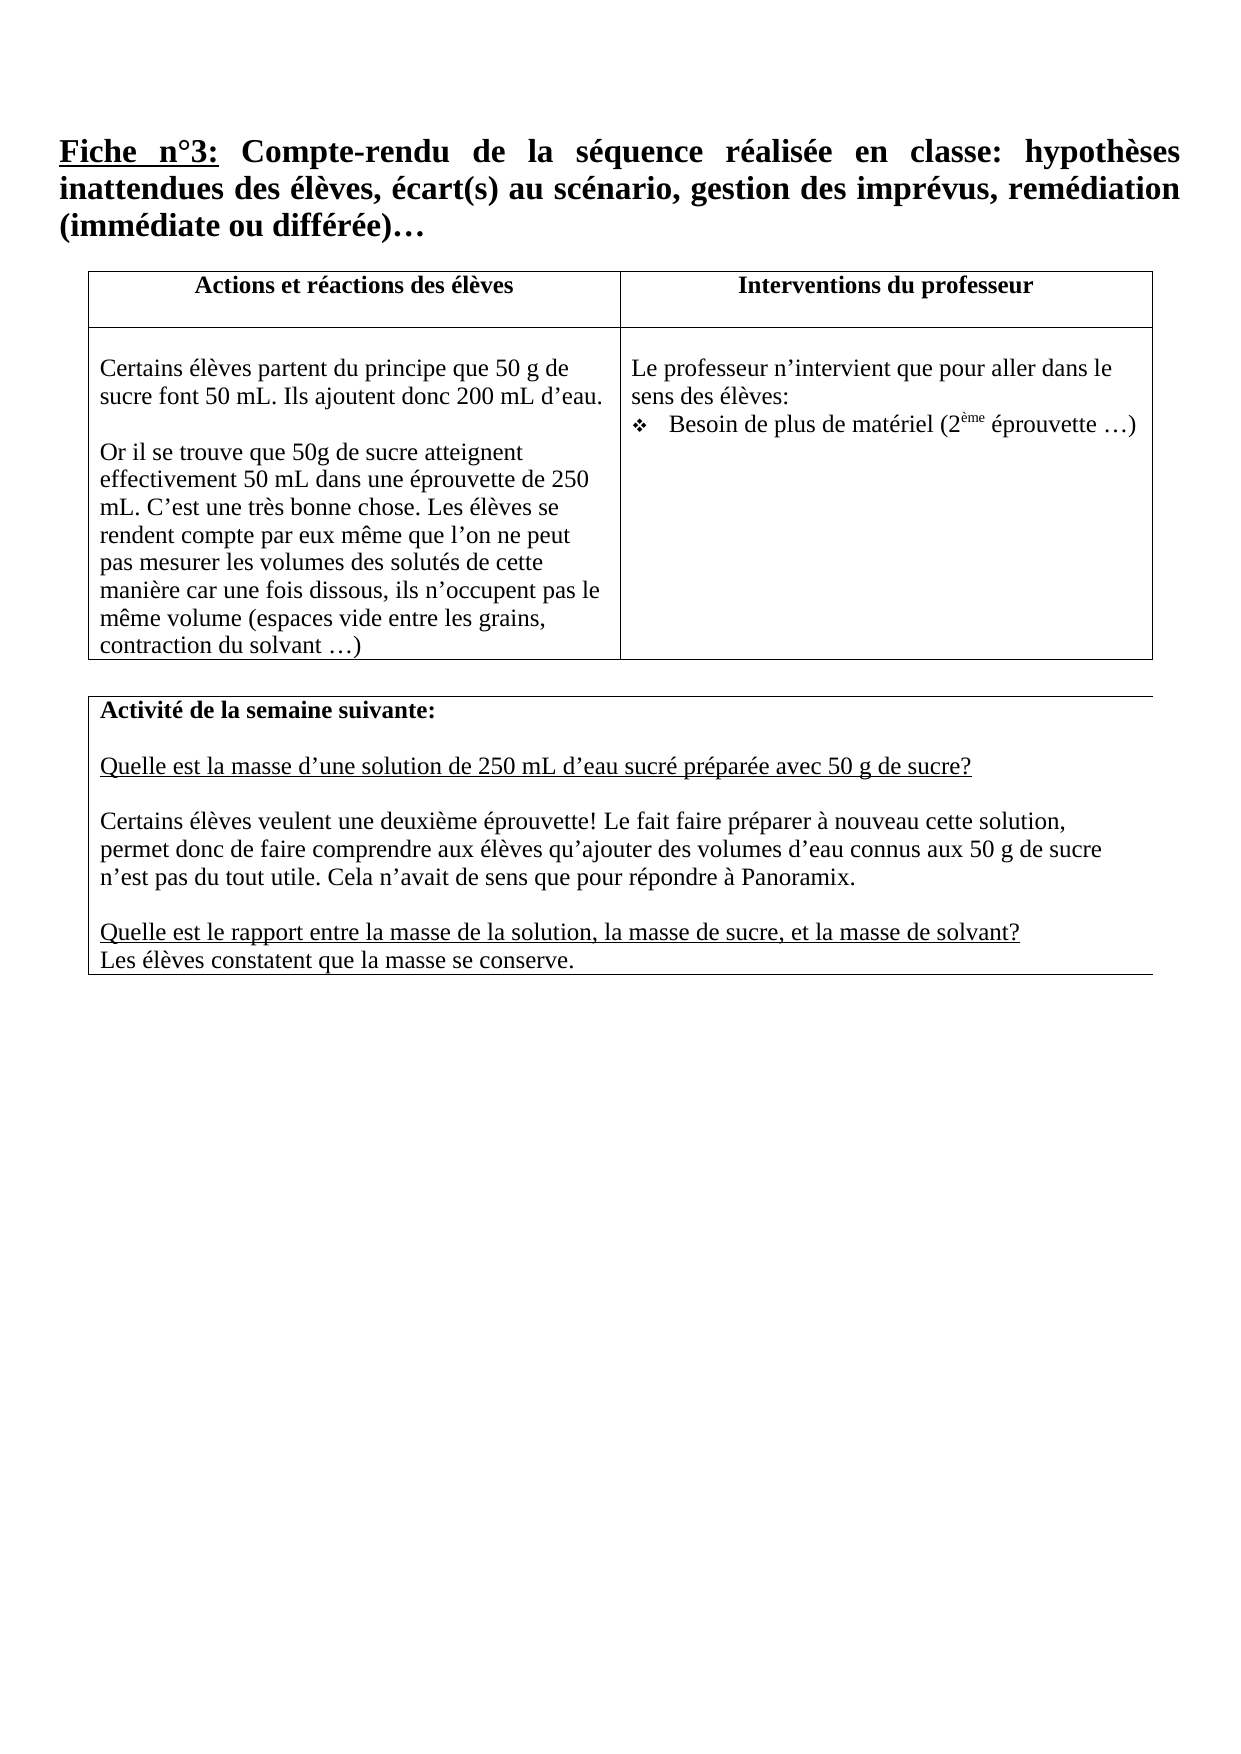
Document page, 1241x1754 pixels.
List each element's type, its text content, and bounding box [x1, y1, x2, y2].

text Fiche n°3: Compte-rendu de la séquence réalisée en classe: hypothèses inattendues des élèves, écart(s) au scénario, gestion des imprévus, remédiation (immédiate ou différée)… [59, 133, 1181, 243]
table_cell Le professeur n’intervient que pour aller dans le sens des élèves: Besoin de plus de matériel (2ème éprouvette …) [621, 328, 1152, 659]
table_header Activité de la semaine suivante: Quelle est la masse d’une solution de 250 mL d’eau sucré préparée avec 50 g de sucre? Certains élèves veulent une deuxième éprouvette! Le fait faire préparer à nouveau cette solution, permet donc de faire comprendre aux élèves qu’ajouter des volumes d’eau connus aux 50 g de sucre n’est pas du tout utile. Cela n’avait de sens que pour répondre à Panoramix. Quelle est le rapport entre la masse de la solution, la masse de sucre, et la masse de solvant? Les élèves constatent que la masse se conserve. [89, 697, 1153, 973]
table_header Actions et réactions des élèves [89, 272, 620, 327]
table_cell Certains élèves partent du principe que 50 g de sucre font 50 mL. Ils ajoutent donc 200 mL d’eau. Or il se trouve que 50g de sucre atteignent effectivement 50 mL dans une éprouvette de 250 mL. C’est une très bonne chose. Les élèves se rendent compte par eux même que l’on ne peut pas mesurer les volumes des solutés de cette manière car une fois dissous, ils n’occupent pas le même volume (espaces vide entre les grains, contraction du solvant …) [89, 328, 620, 659]
table_header Interventions du professeur [621, 272, 1152, 327]
